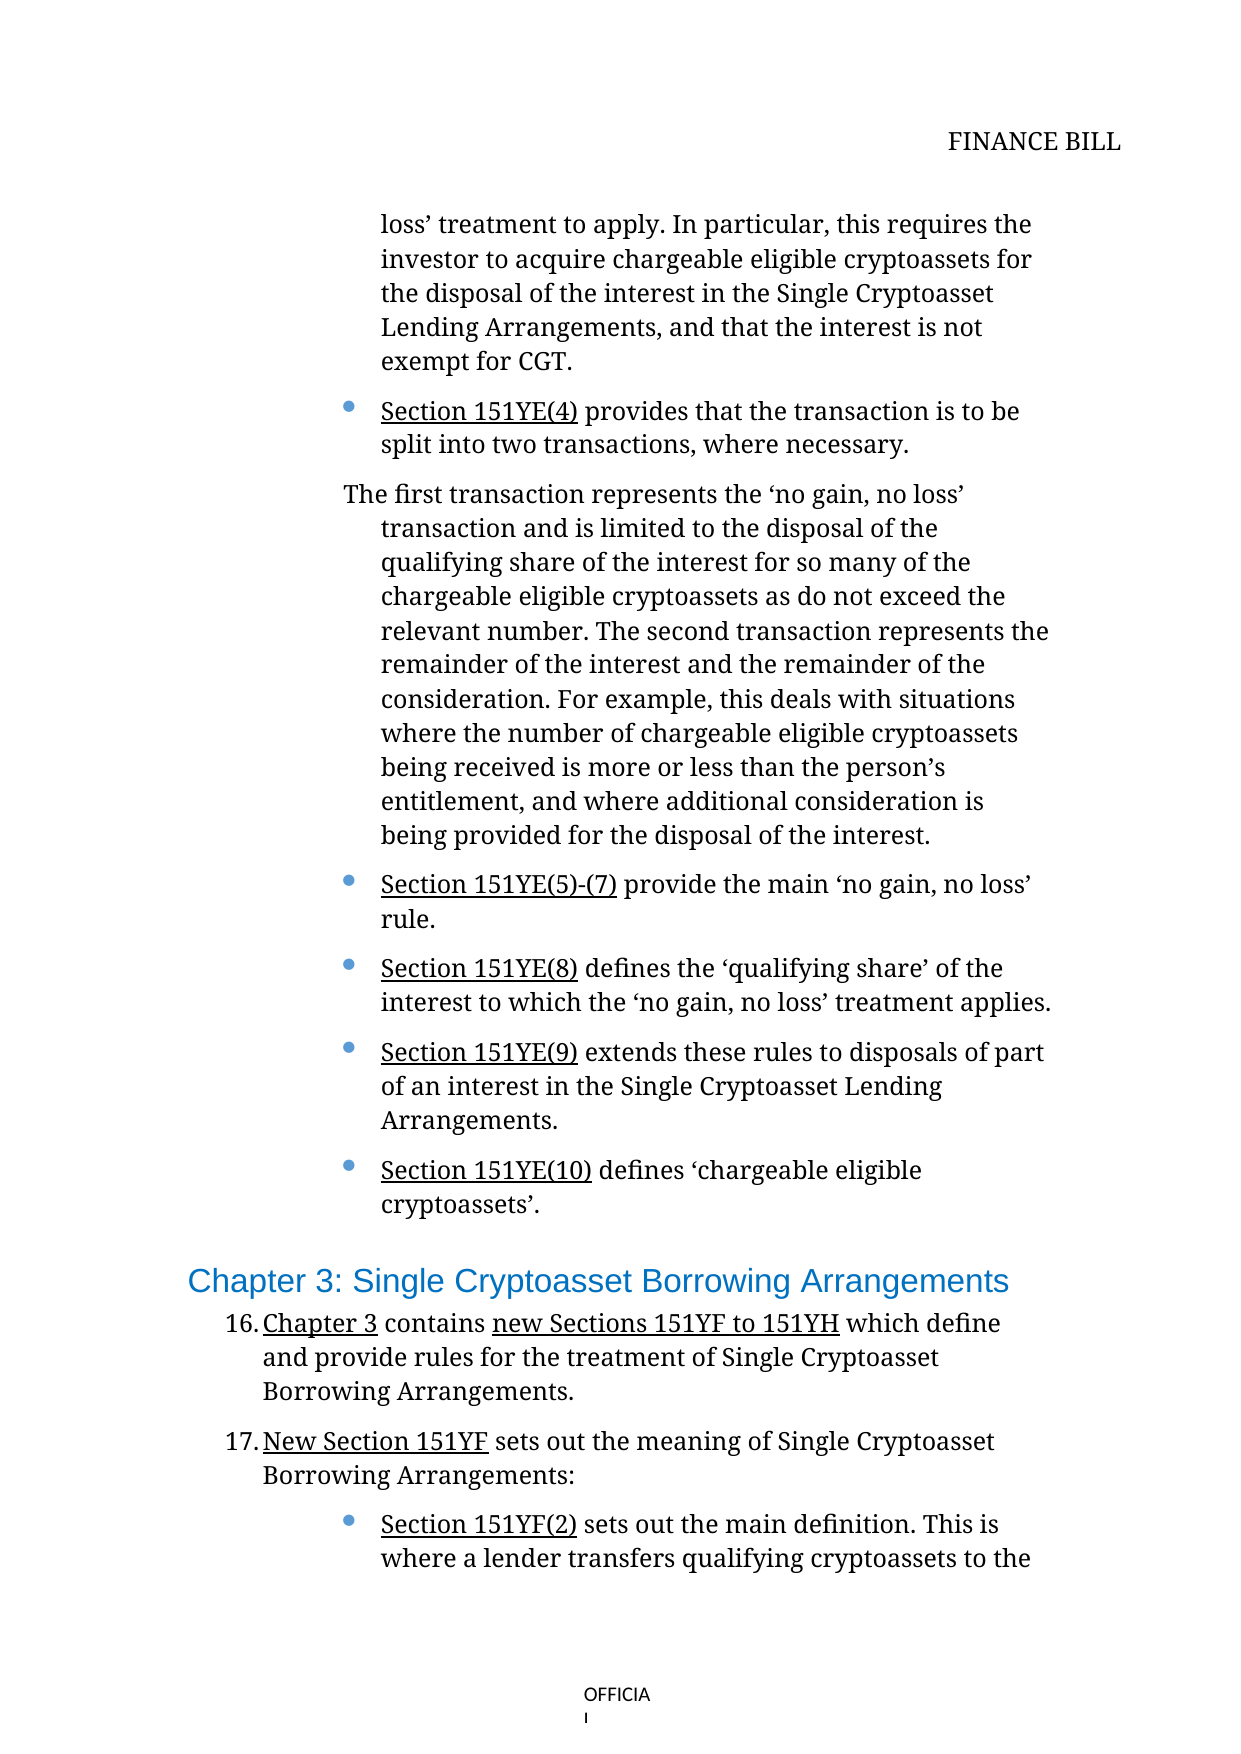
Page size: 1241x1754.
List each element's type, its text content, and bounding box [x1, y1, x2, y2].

text The first transaction represents the ‘no gain, no loss’ transaction and is limited to the disposal of the qualifying share of the interest for so many of the chargeable eligible cryptoassets as do not exceed the relevant number. The second transaction represents the remainder of the interest and the remainder of the consideration. For example, this deals with situations where the number of chargeable eligible cryptoassets being received is more or less than the person’s entitlement, and where additional consideration is being provided for the disposal of the interest. [343, 477, 1053, 852]
subtitle Chapter 3: Single Cryptoasset Borrowing Arrangements [187, 1261, 1053, 1300]
list loss’ treatment to apply. In particular, this requires the investor to acquire chargeable eligible cryptoassets for the disposal of the interest in the Single Cryptoasset Lending Arrangements, and that the interest is not exempt for CGT. [343, 207, 1053, 377]
list Section 151YE(8) defines the ‘qualifying share’ of the interest to which the ‘no gain, no loss’ treatment applies. [343, 951, 1053, 1019]
list Section 151YE(10) defines ‘chargeable eligible cryptoassets’. [343, 1152, 1053, 1221]
list New Section 151YF sets out the meaning of Single Cryptoasset Borrowing Arrangements: [225, 1423, 1053, 1491]
list Chapter 3 contains new Sections 151YF to 151YH which define and provide rules for the treatment of Single Cryptoasset Borrowing Arrangements. [225, 1305, 1053, 1408]
list Section 151YE(4) provides that the transaction is to be split into two transactions, where necessary. [343, 393, 1053, 461]
list Section 151YE(5)-(7) provide the main ‘no gain, no loss’ rule. [343, 867, 1053, 935]
list Section 151YF(2) sets out the main definition. This is where a lender transfers qualifying cryptoassets to the [343, 1507, 1053, 1575]
list Section 151YE(9) extends these rules to disposals of part of an interest in the Single Cryptoasset Lending Arrangements. [343, 1035, 1053, 1137]
